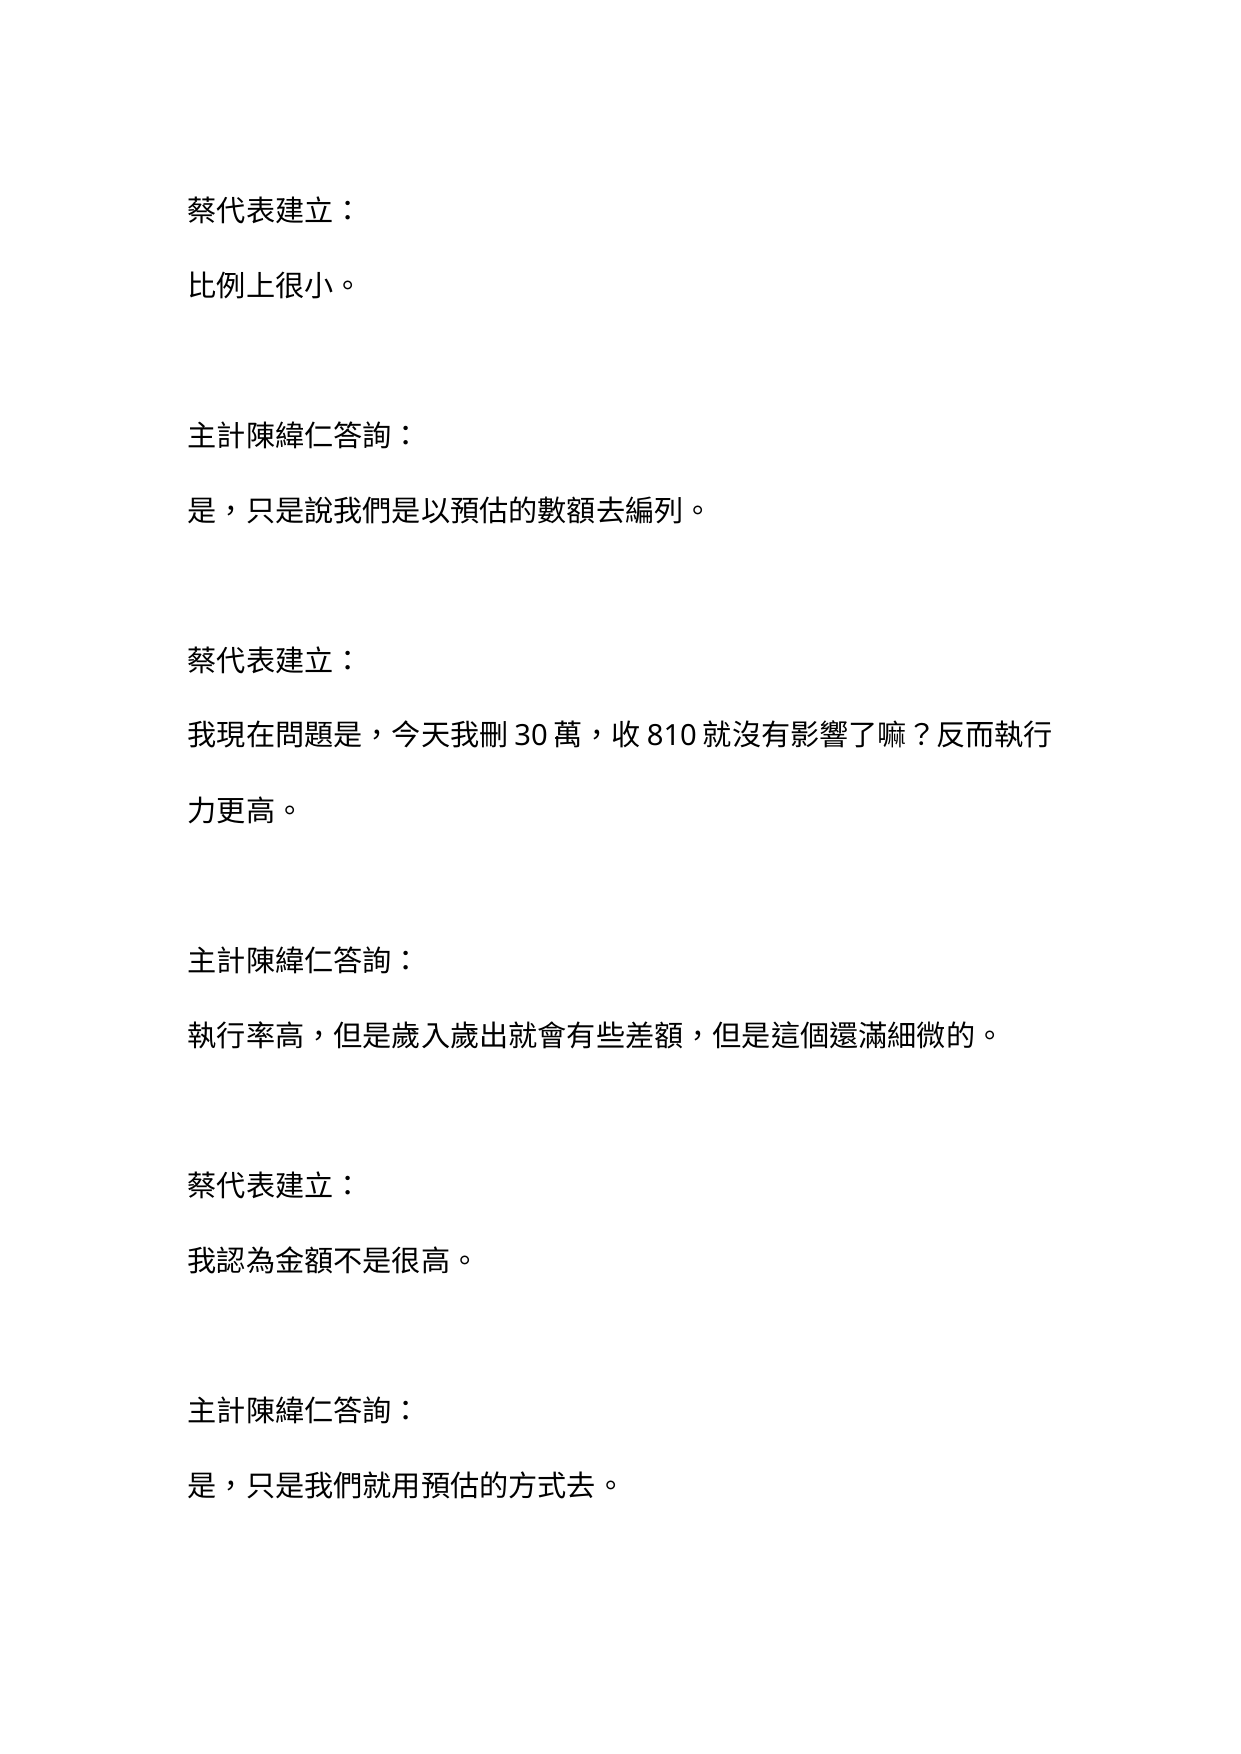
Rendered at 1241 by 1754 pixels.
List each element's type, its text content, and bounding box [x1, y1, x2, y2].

text 蔡代表建立： [187, 614, 1053, 689]
text 蔡代表建立： [187, 164, 1053, 239]
text 主計陳緯仁答詢： [187, 914, 1053, 989]
text 主計陳緯仁答詢： [187, 1364, 1053, 1439]
text 我認為金額不是很高。 [187, 1214, 1053, 1289]
text 是，只是我們就用預估的方式去。 [187, 1439, 1053, 1514]
text 比例上很小。 [187, 239, 1053, 314]
text 是，只是說我們是以預估的數額去編列。 [187, 464, 1053, 539]
text 蔡代表建立： [187, 1139, 1053, 1214]
text 執行率高，但是歲入歲出就會有些差額，但是這個還滿細微的。 [187, 989, 1053, 1064]
text 主計陳緯仁答詢： [187, 389, 1053, 464]
text 我現在問題是，今天我刪30萬，收810就沒有影響了嘛？反而執行力更高。 [187, 689, 1053, 839]
